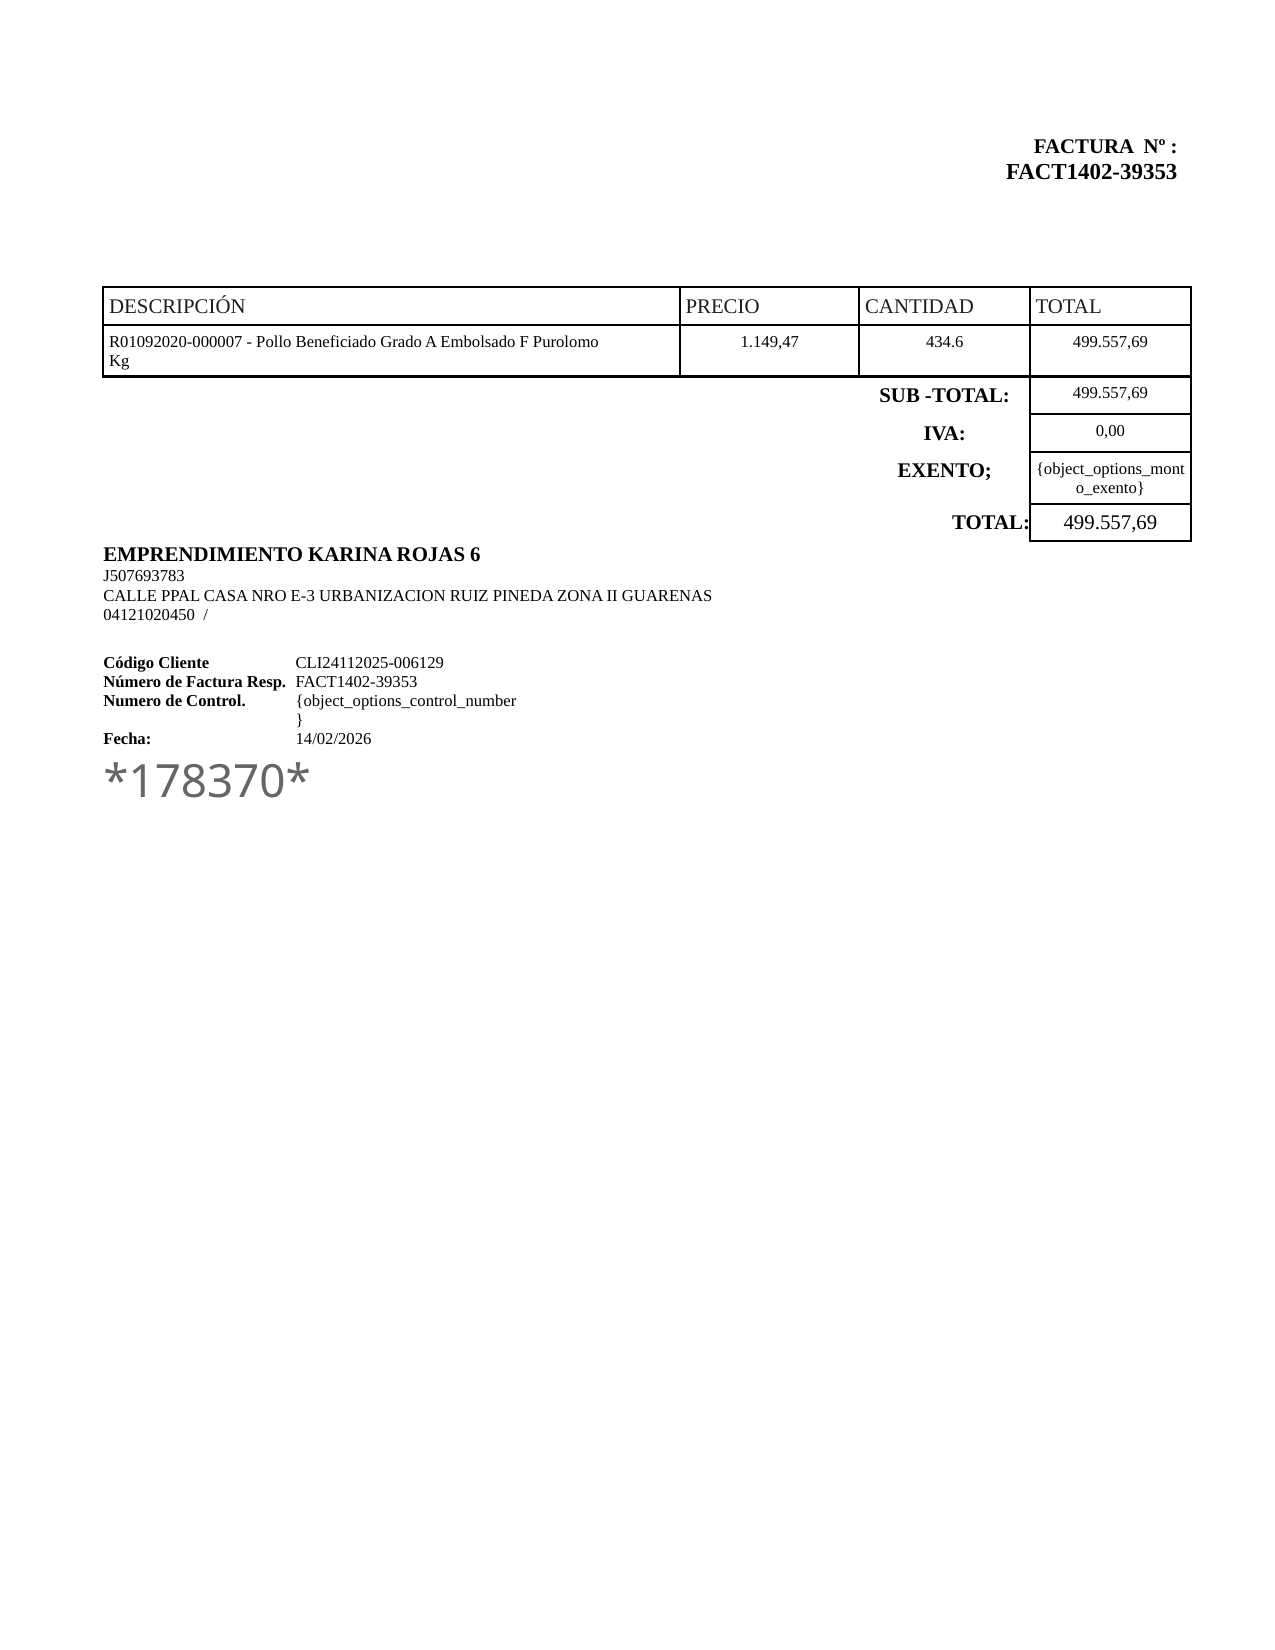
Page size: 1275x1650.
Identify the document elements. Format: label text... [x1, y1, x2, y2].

table_cell 499.557,69 [1031, 378, 1190, 413]
table_cell 0,00 [1031, 415, 1190, 451]
table_header Código Cliente [103, 653, 295, 672]
table_header CLI24112025-006129 [295, 653, 517, 672]
text FACTURA Nº : FACT1402-39353 [895, 134, 1177, 184]
table_cell 499.557,69 [1031, 326, 1190, 375]
table_cell J507693783 [103, 566, 858, 585]
table_cell TOTAL: [859, 503, 1029, 540]
table_cell R01092020-000007 - Pollo Beneficiado Grado A Embolsado F Purolomo Kg [104, 326, 679, 375]
table_header DESCRIPCIÓN [104, 288, 679, 323]
table_cell 14/02/2026 [295, 729, 517, 748]
table_header EMPRENDIMIENTO KARINA ROJAS 6 [103, 542, 858, 566]
table_cell 1.149,47 [681, 326, 858, 375]
table_header TOTAL [1031, 288, 1190, 323]
table_cell 04121020450 / [103, 605, 858, 624]
table_cell FACT1402-39353 [295, 672, 517, 691]
table_cell EXENTO; [859, 451, 1029, 502]
table_cell Fecha: [103, 729, 295, 748]
table_cell Numero de Control. [103, 691, 295, 729]
table_cell 434.6 [860, 326, 1029, 375]
table_cell IVA: [859, 413, 1029, 451]
table_header PRECIO [681, 288, 858, 323]
table_cell {object_options_control_number} [295, 691, 517, 729]
table_cell {object_options_monto_exento} [1031, 453, 1190, 502]
table_cell CALLE PPAL CASA NRO E-3 URBANIZACION RUIZ PINEDA ZONA II GUARENAS [103, 585, 858, 604]
text *178370* [103, 748, 1137, 811]
table_cell SUB -TOTAL: [859, 378, 1029, 413]
table_cell Número de Factura Resp. [103, 672, 295, 691]
table_header CANTIDAD [860, 288, 1029, 323]
table_cell 499.557,69 [1031, 505, 1190, 540]
table_cell [103, 378, 859, 540]
